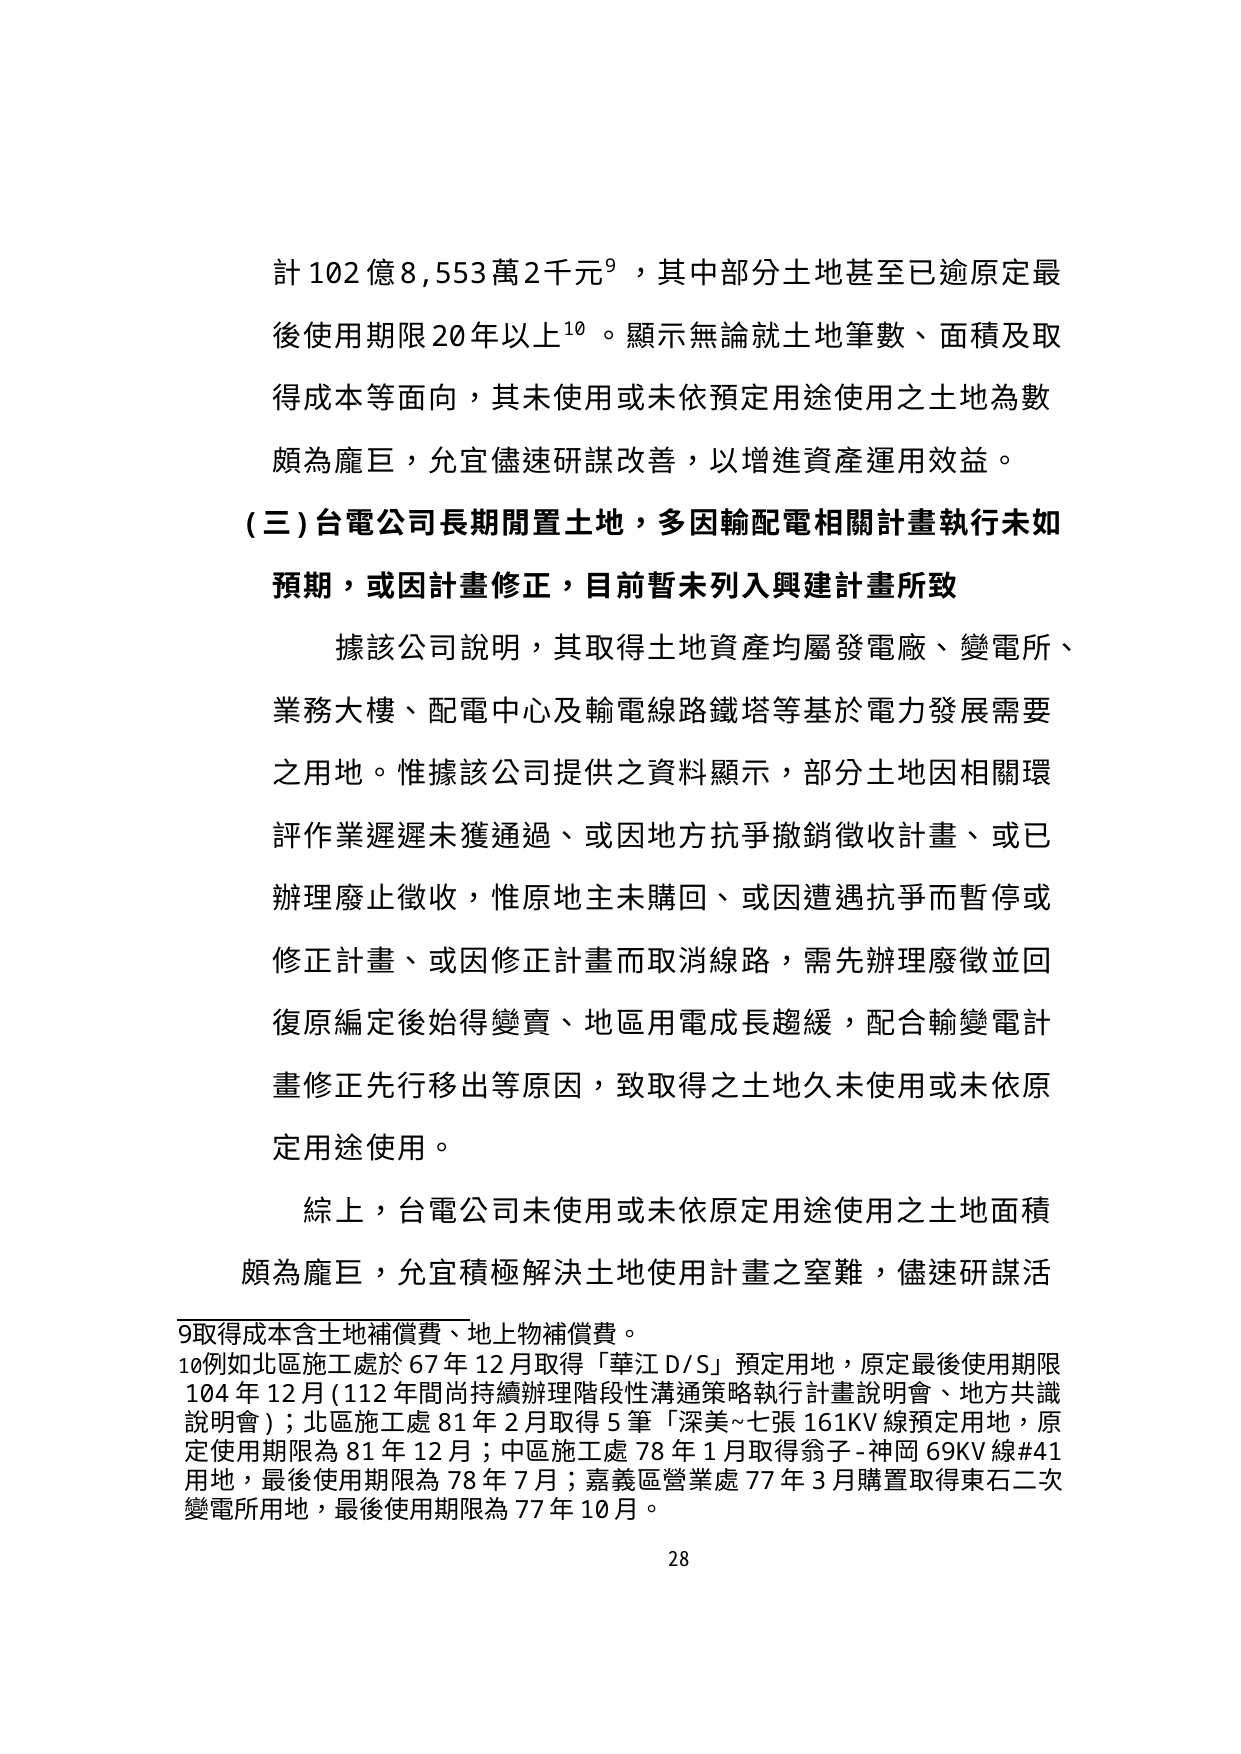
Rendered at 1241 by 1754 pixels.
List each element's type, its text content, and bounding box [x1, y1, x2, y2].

text 例如北區施工處於67年12月取得「華江D/S」預定用地，原定最後使用期限104年12月(112年間尚持續辦理階段性溝通策略執行計畫說明會、地方共識說明會)；北區施工處81年2月取得5筆「深美~七張161KV線預定用地，原定使用期限為81年12月；中區施工處78年1月取得翁子-神岡69KV線#41用地，最後使用期限為78年7月；嘉義區營業處77年3月購置取得東石二次變電所用地，最後使用期限為77年10月。 [177, 1350, 1063, 1525]
text (三)台電公司長期閒置土地，多因輸配電相關計畫執行未如預期，或因計畫修正，目前暫未列入興建計畫所致 [236, 479, 1063, 604]
text 綜上，台電公司未使用或未依原定用途使用之土地面積頗為龐巨，允宜積極解決土地使用計畫之窒難，儘速研謀活 [236, 1167, 1063, 1292]
text 計102億8,553萬2千元，其中部分土地甚至已逾原定最後使用期限20年以上。顯示無論就土地筆數、面積及取得成本等面向，其未使用或未依預定用途使用之土地為數頗為龐巨，允宜儘速研謀改善，以增進資產運用效益。 [266, 229, 1063, 479]
text 據該公司說明，其取得土地資產均屬發電廠、變電所、業務大樓、配電中心及輸電線路鐵塔等基於電力發展需要之用地。惟據該公司提供之資料顯示，部分土地因相關環評作業遲遲未獲通過、或因地方抗爭撤銷徵收計畫、或已辦理廢止徵收，惟原地主未購回、或因遭遇抗爭而暫停或修正計畫、或因修正計畫而取消線路，需先辦理廢徵並回復原編定後始得變賣、地區用電成長趨緩，配合輸變電計畫修正先行移出等原因，致取得之土地久未使用或未依原定用途使用。 [266, 604, 1063, 1167]
text 取得成本含土地補償費、地上物補償費。 [177, 1321, 1063, 1350]
